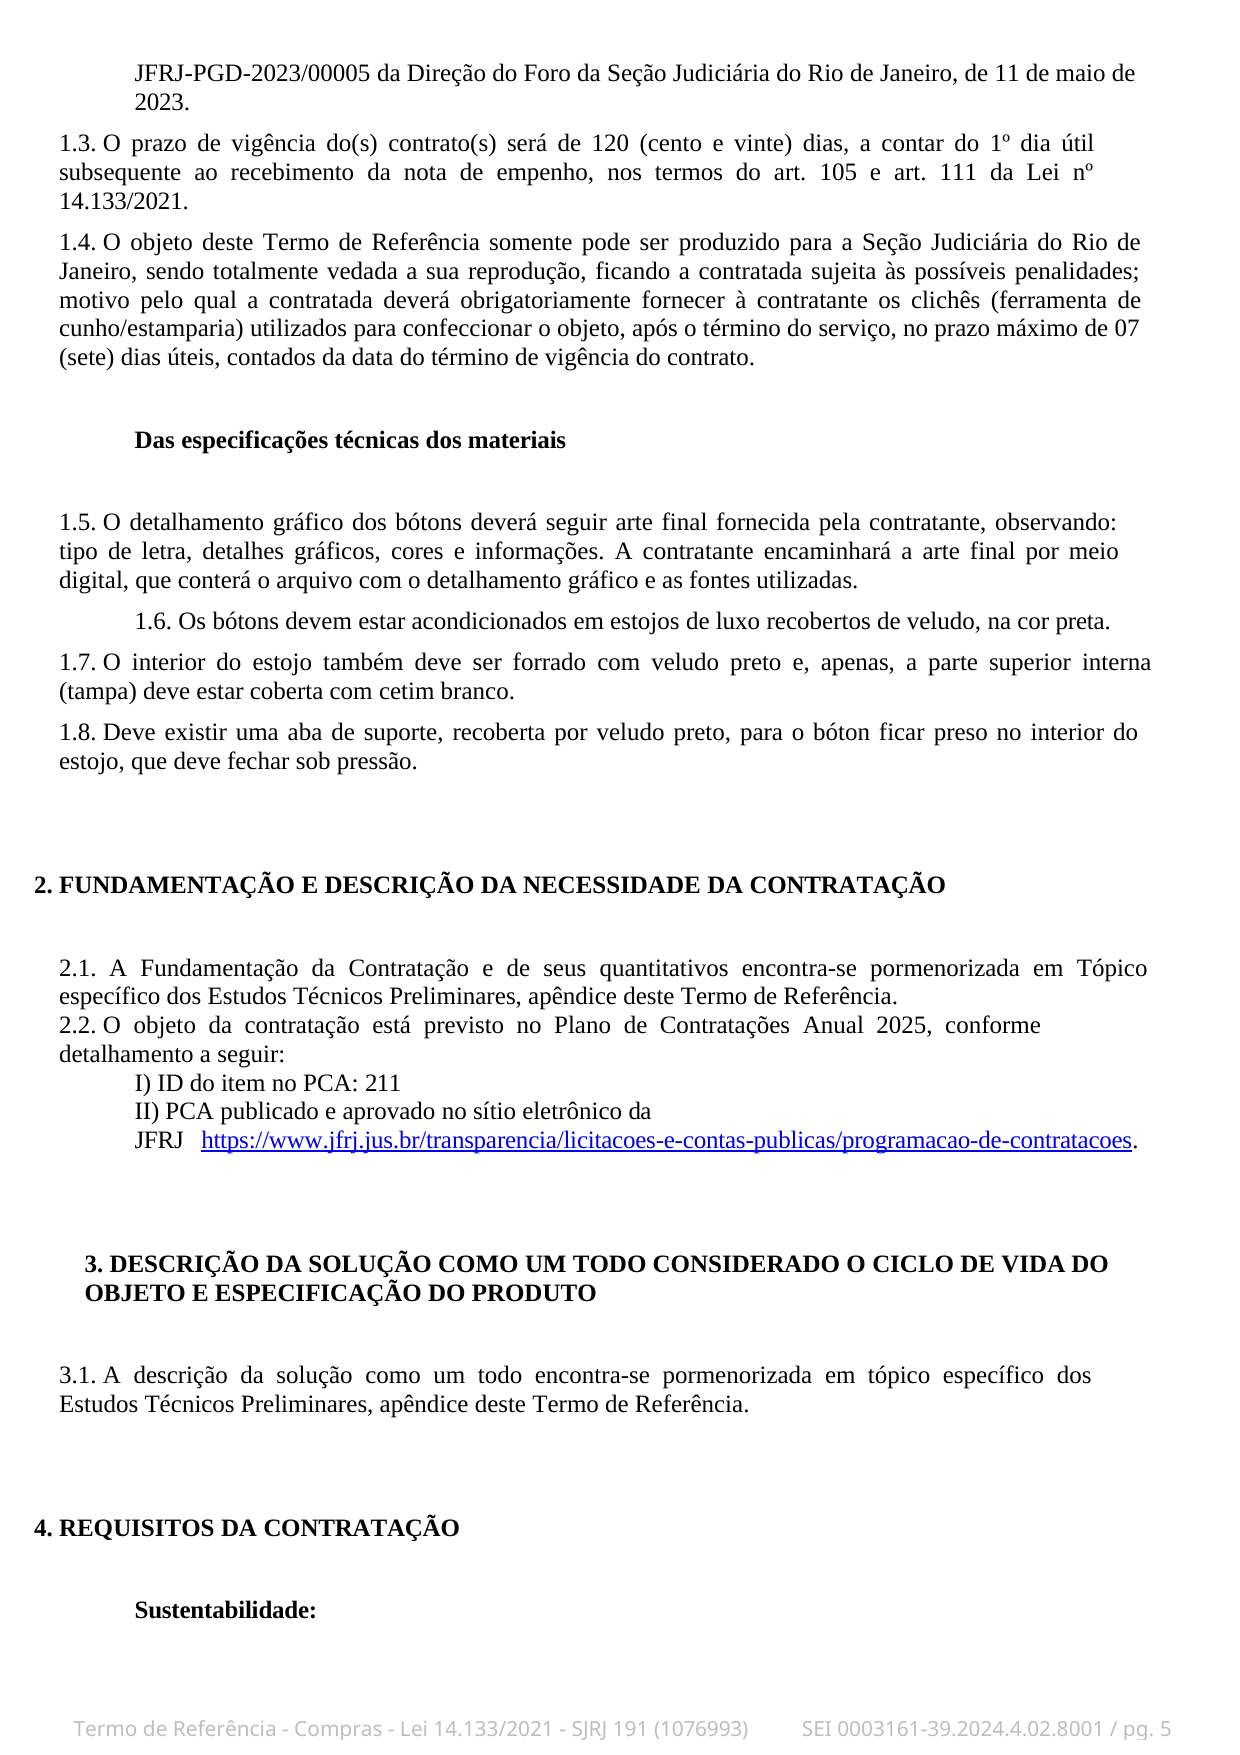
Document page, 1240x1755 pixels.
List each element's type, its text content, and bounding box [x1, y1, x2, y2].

list PCA publicado e aprovado no sítio eletrônico da [134, 1096, 1181, 1125]
subtitle Das especificações técnicas dos materiais [134, 425, 1181, 454]
list ID do item no PCA: 211 [134, 1068, 1181, 1096]
list REQUISITOS DA CONTRATAÇÃO [34, 1513, 1181, 1542]
list O interior do estojo também deve ser forrado com veludo preto e, apenas, a parte superior interna (tampa) deve estar coberta com cetim branco. [59, 647, 1152, 705]
list FUNDAMENTAÇÃO E DESCRIÇÃO DA NECESSIDADE DA CONTRATAÇÃO [34, 870, 1181, 899]
list Deve existir uma aba de suporte, recoberta por veludo preto, para o bóton ficar preso no interior do estojo, que deve fechar sob pressão. [59, 717, 1138, 775]
list A descrição da solução como um todo encontra-se pormenorizada em tópico específico dos Estudos Técnicos Preliminares, apêndice deste Termo de Referência. [59, 1360, 1092, 1418]
list DESCRIÇÃO DA SOLUÇÃO COMO UM TODO CONSIDERADO O CICLO DE VIDA DO OBJETO E ESPECIFICAÇÃO DO PRODUTO [84, 1249, 1109, 1306]
list Os bótons devem estar acondicionados em estojos de luxo recobertos de veludo, na cor preta. [134, 606, 1181, 635]
list O objeto da contratação está previsto no Plano de Contratações Anual 2025, conforme detalhamento a seguir: [59, 1010, 1041, 1068]
list O objeto deste Termo de Referência somente pode ser produzido para a Seção Judiciária do Rio de Janeiro, sendo totalmente vedada a sua reprodução, ficando a contratada sujeita às possíveis penalidades; motivo pelo qual a contratada deverá obrigatoriamente fornecer à contratante os clichês (ferramenta de cunho/estamparia) utilizados para confeccionar o objeto, após o término do serviço, no prazo máximo de 07 (sete) dias úteis, contados da data do término de vigência do contrato. [59, 227, 1141, 371]
list O detalhamento gráfico dos bótons deverá seguir arte final fornecida pela contratante, observando: tipo de letra, detalhes gráficos, cores e informações. A contratante encaminhará a arte final por meio digital, que conterá o arquivo com o detalhamento gráfico e as fontes utilizadas. [59, 507, 1119, 594]
list A Fundamentação da Contratação e de seus quantitativos encontra-se pormenorizada em Tópico específico dos Estudos Técnicos Preliminares, apêndice deste Termo de Referência. [59, 953, 1147, 1010]
list O prazo de vigência do(s) contrato(s) será de 120 (cento e vinte) dias, a contar do 1º dia útil subsequente ao recebimento da nota de empenho, nos termos do art. 105 e art. 111 da Lei nº 14.133/2021. [59, 128, 1095, 215]
subtitle Sustentabilidade: [134, 1595, 1181, 1624]
text JFRJ https://www.jfrj.jus.br/transparencia/licitacoes-e-contas-publicas/programacao-de-contratacoes. [134, 1125, 1181, 1154]
text JFRJ-PGD-2023/00005 da Direção do Foro da Seção Judiciária do Rio de Janeiro, de 11 de maio de 2023. [134, 58, 1181, 116]
